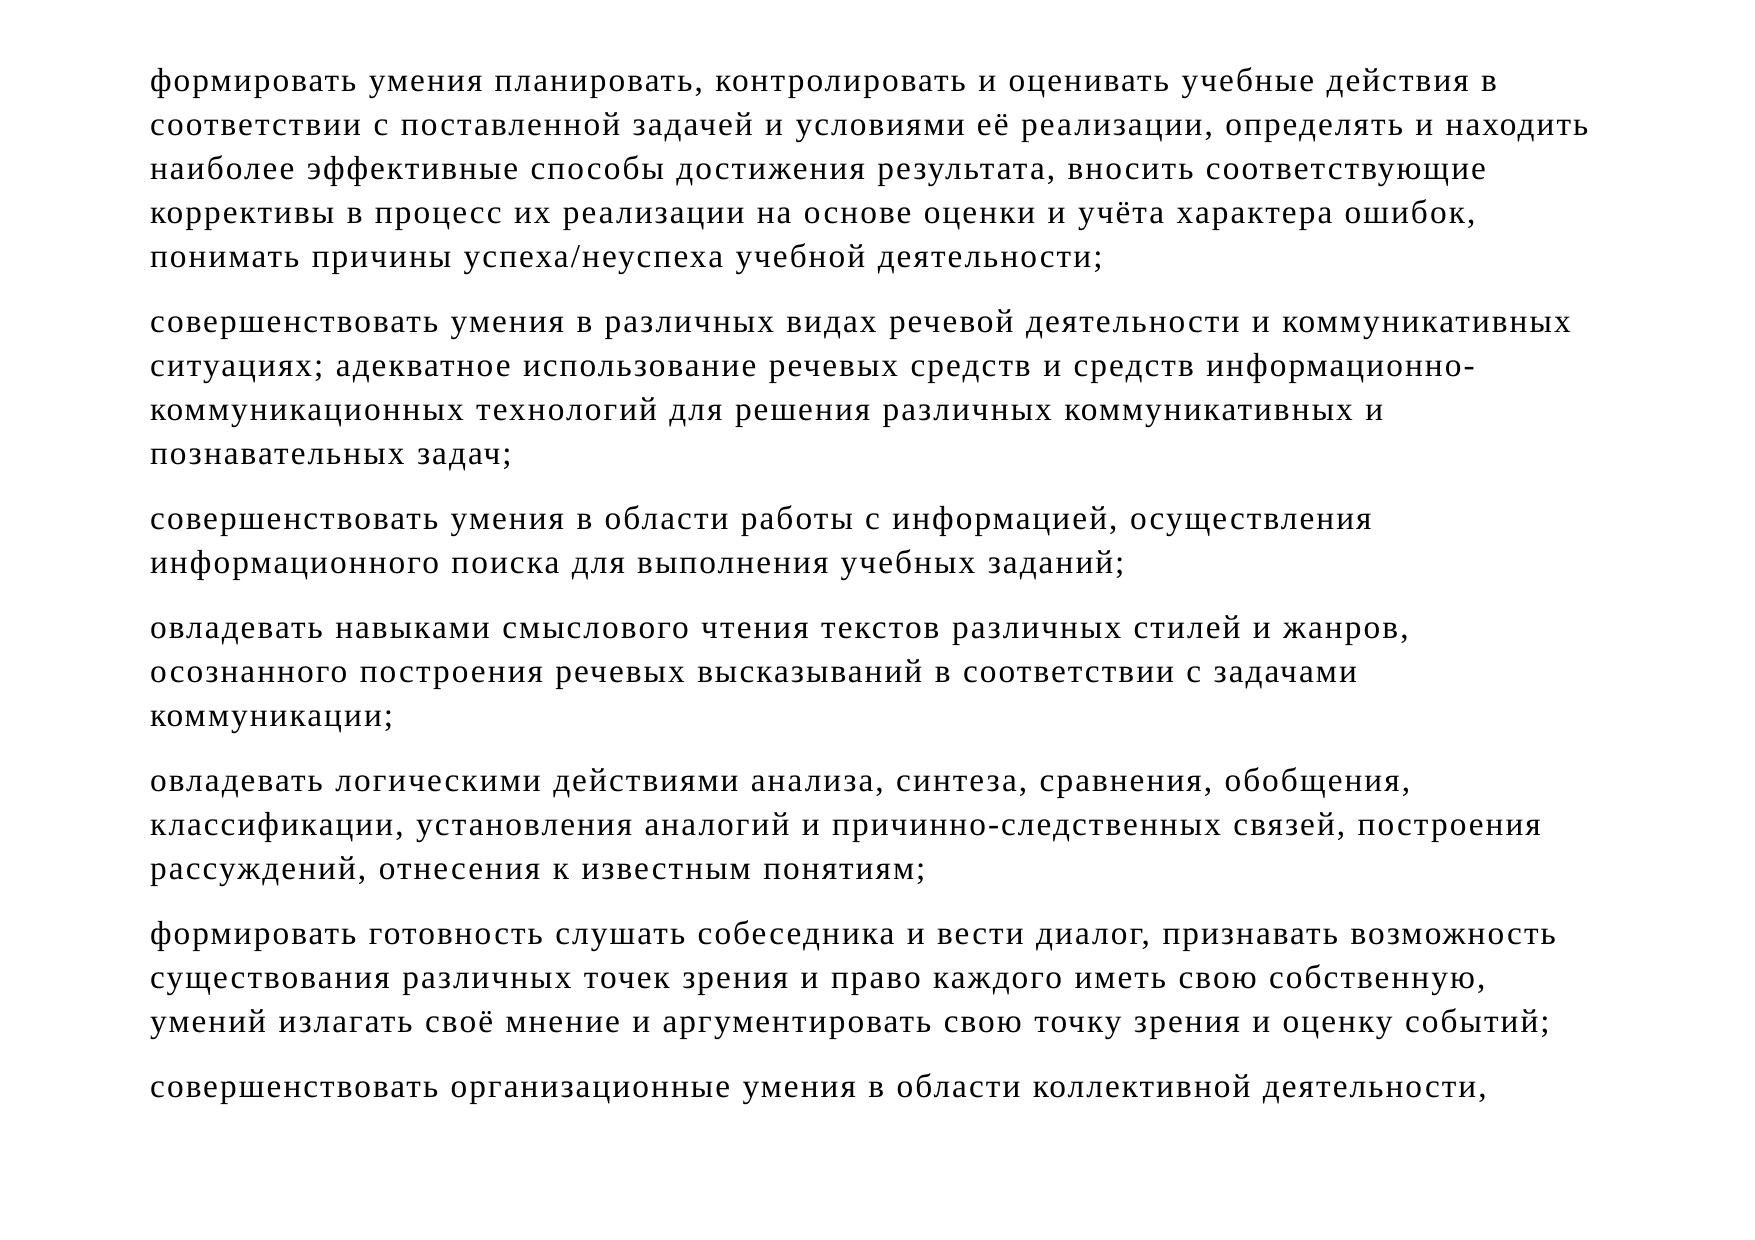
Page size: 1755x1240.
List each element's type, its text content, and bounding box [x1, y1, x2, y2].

text совершенствовать умения в различных видах речевой деятельности и коммуникативных ситуациях; адекватное использование речевых средств и средств информационно-коммуникационных технологий для решения различных коммуникативных и познавательных задач; [150, 301, 1604, 472]
text совершенствовать умения в области работы с информацией, осуществления информационного поиска для выполнения учебных заданий; [150, 498, 1604, 581]
text овладевать логическими действиями анализа, синтеза, сравнения, обобщения, классификации, установления аналогий и причинно-следственных связей, построения рассуждений, отнесения к известным понятиям; [150, 760, 1604, 887]
text овладевать навыками смыслового чтения текстов различных стилей и жанров, осознанного построения речевых высказываний в соответствии с задачами коммуникации; [150, 607, 1604, 734]
text совершенствовать организационные умения в области коллективной деятельности, [150, 1066, 1604, 1104]
text формировать умения планировать, контролировать и оценивать учебные действия в соответствии с поставленной задачей и условиями её реализации, определять и находить наиболее эффективные способы достижения результата, вносить соответствующие коррективы в процесс их реализации на основе оценки и учёта характера ошибок, понимать причины успеха/неуспеха учебной деятельности; [150, 60, 1604, 274]
text формировать готовность слушать собеседника и вести диалог, признавать возможность существования различных точек зрения и право каждого иметь свою собственную, умений излагать своё мнение и аргументировать свою точку зрения и оценку событий; [150, 913, 1604, 1040]
